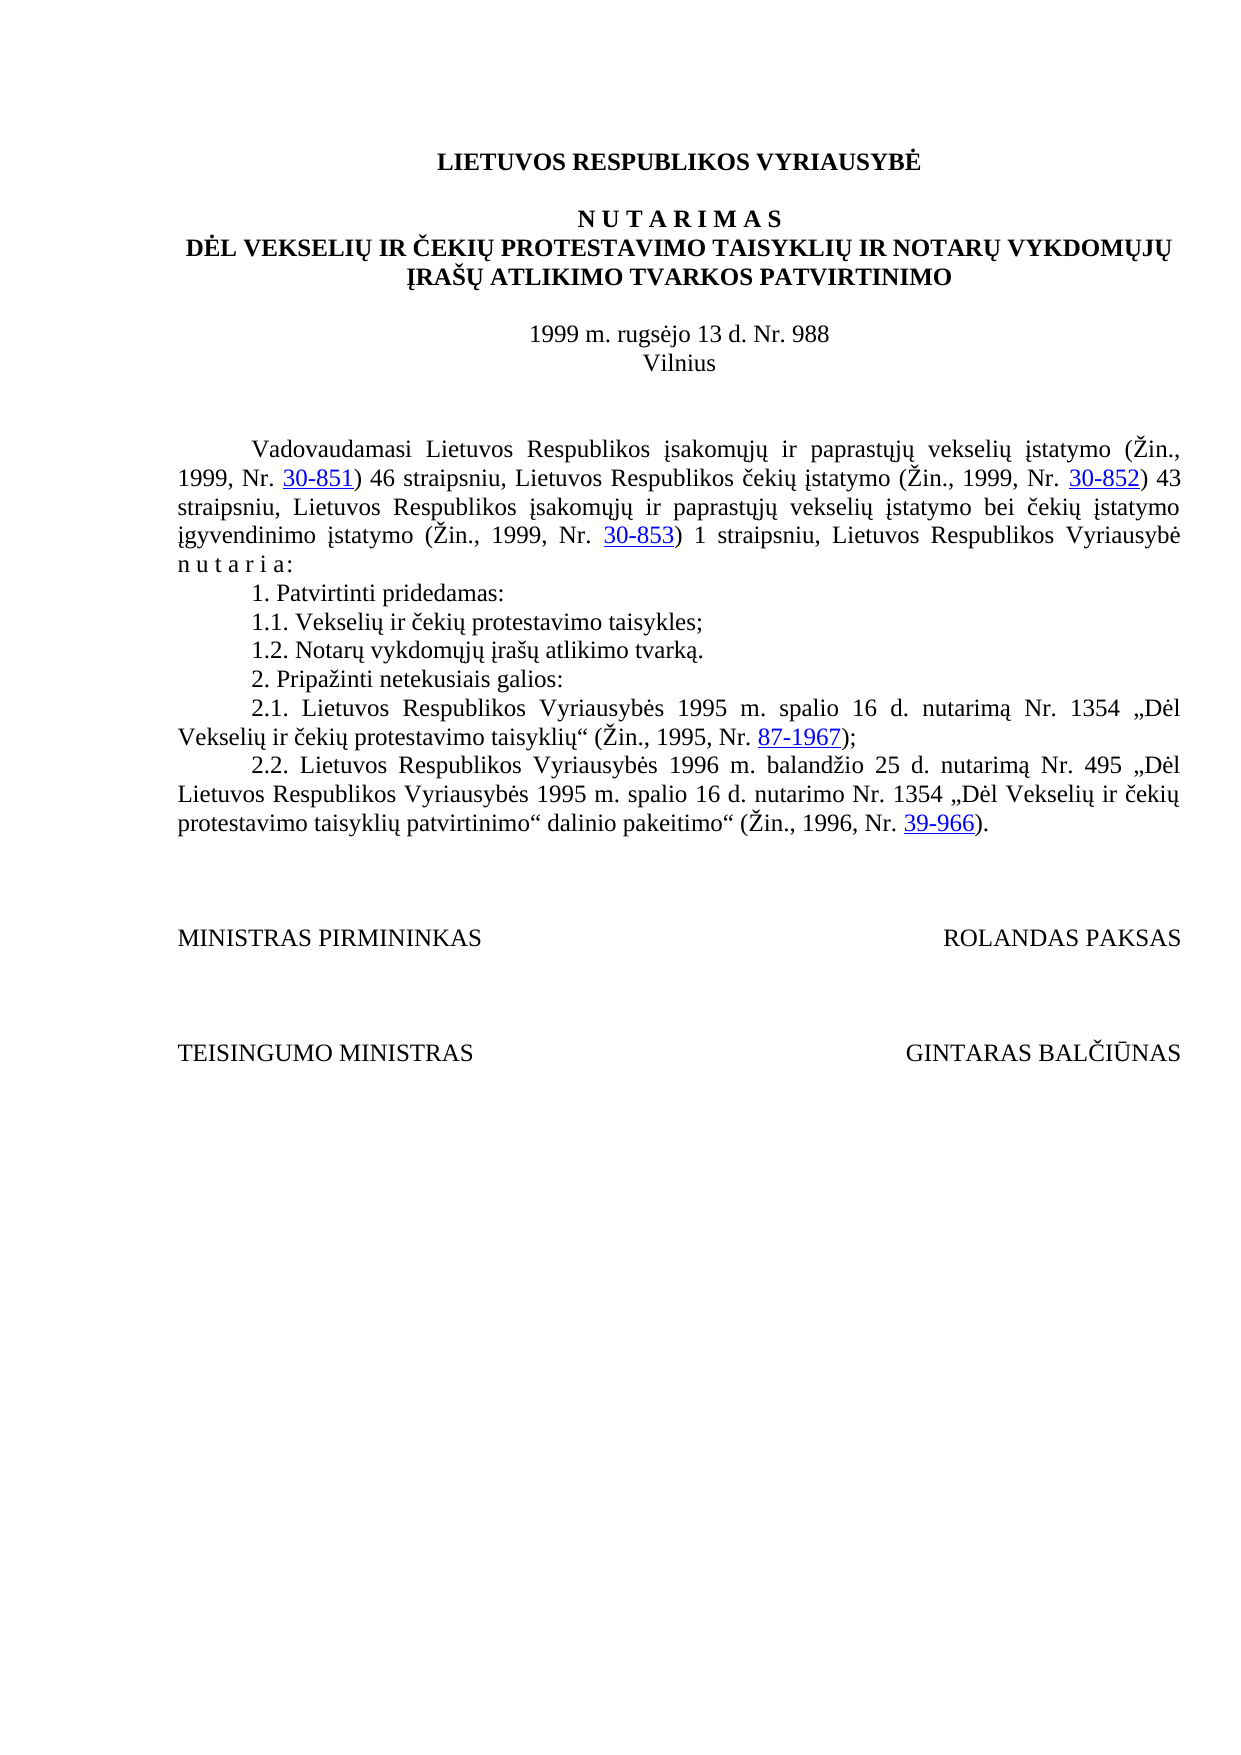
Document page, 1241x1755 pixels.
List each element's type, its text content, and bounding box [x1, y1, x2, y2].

text 1999 m. rugsėjo 13 d. Nr. 988 [177, 319, 1181, 348]
text 2.1. Lietuvos Respublikos Vyriausybės 1995 m. spalio 16 d. nutarimą Nr. 1354 „Dėl Vekselių ir čekių protestavimo taisyklių“ (Žin., 1995, Nr. 87-1967); [177, 693, 1181, 751]
text N U T A R I M A S [177, 204, 1181, 233]
text MINISTRAS PIRMININKAS ROLANDAS PAKSAS [177, 923, 1181, 952]
text 1. Patvirtinti pridedamas: [177, 578, 1181, 607]
text LIETUVOS RESPUBLIKOS VYRIAUSYBĖ [177, 147, 1181, 176]
text DĖL VEKSELIŲ IR ČEKIŲ PROTESTAVIMO TAISYKLIŲ IR NOTARŲ VYKDOMŲJŲ ĮRAŠŲ ATLIKIMO TVARKOS PATVIRTINIMO [177, 233, 1181, 291]
text TEISINGUMO MINISTRAS GINTARAS BALČIŪNAS [177, 1038, 1181, 1067]
text 2.2. Lietuvos Respublikos Vyriausybės 1996 m. balandžio 25 d. nutarimą Nr. 495 „Dėl Lietuvos Respublikos Vyriausybės 1995 m. spalio 16 d. nutarimo Nr. 1354 „Dėl Vekselių ir čekių protestavimo taisyklių patvirtinimo“ dalinio pakeitimo“ (Žin., 1996, Nr. 39-966). [177, 751, 1181, 837]
text Vadovaudamasi Lietuvos Respublikos įsakomųjų ir paprastųjų vekselių įstatymo (Žin., 1999, Nr. 30-851) 46 straipsniu, Lietuvos Respublikos čekių įstatymo (Žin., 1999, Nr. 30-852) 43 straipsniu, Lietuvos Respublikos įsakomųjų ir paprastųjų vekselių įstatymo bei čekių įstatymo įgyvendinimo įstatymo (Žin., 1999, Nr. 30-853) 1 straipsniu, Lietuvos Respublikos Vyriausybė nutaria: [177, 434, 1181, 578]
text 2. Pripažinti netekusiais galios: [177, 664, 1181, 693]
text 1.1. Vekselių ir čekių protestavimo taisykles; [177, 607, 1181, 636]
text Vilnius [177, 348, 1181, 377]
text 1.2. Notarų vykdomųjų įrašų atlikimo tvarką. [177, 636, 1181, 664]
